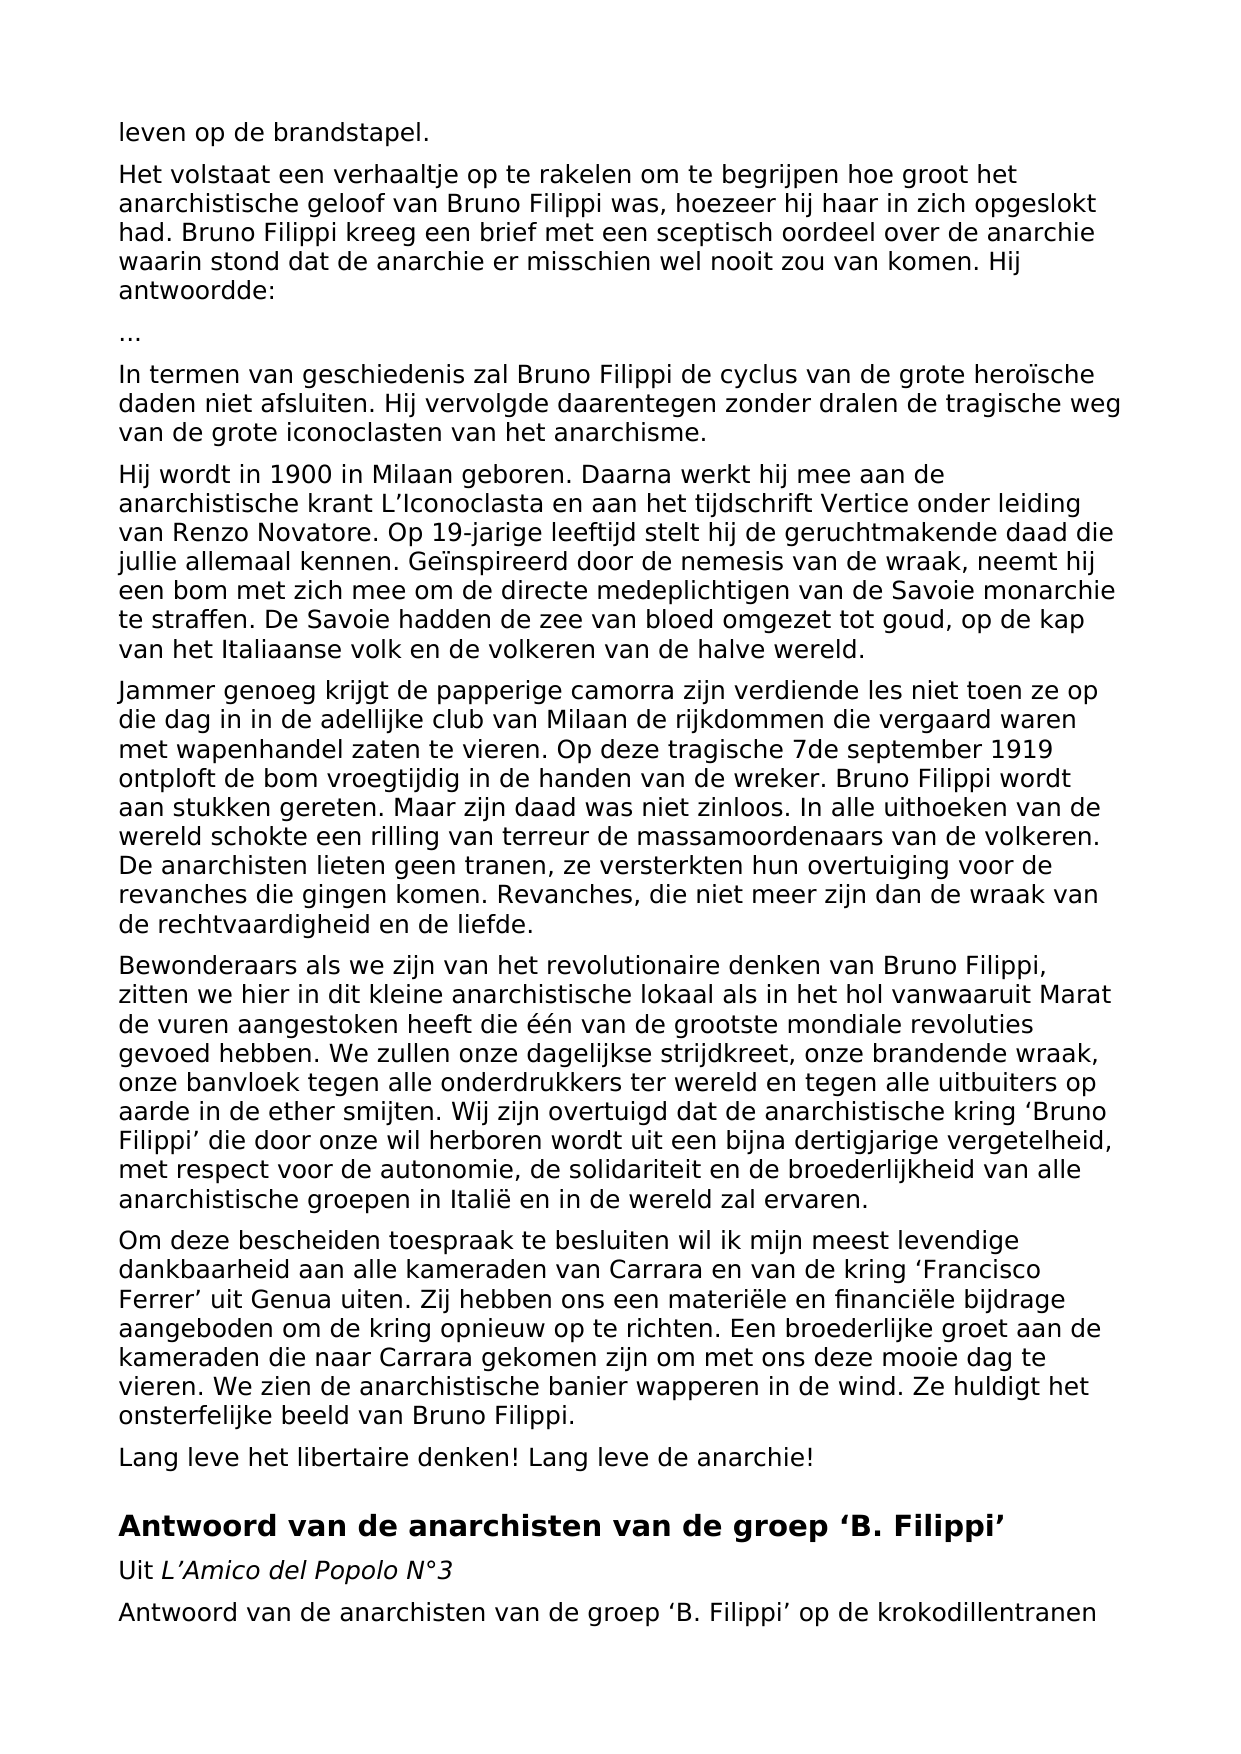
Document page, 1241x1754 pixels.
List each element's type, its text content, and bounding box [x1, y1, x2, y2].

text Het volstaat een verhaaltje op te rakelen om te begrijpen hoe groot het anarchistische geloof van Bruno Filippi was, hoezeer hij haar in zich opgeslokt had. Bruno Filippi kreeg een brief met een sceptisch oordeel over de anarchie waarin stond dat de anarchie er misschien wel nooit zou van komen. Hij antwoordde: [118, 160, 1122, 306]
text Om deze bescheiden toespraak te besluiten wil ik mijn meest levendige dankbaarheid aan alle kameraden van Carrara en van de kring ‘Francisco Ferrer’ uit Genua uiten. Zij hebben ons een materiële en ﬁnanciële bijdrage aangeboden om de kring opnieuw op te richten. Een broederlijke groet aan de kameraden die naar Carrara gekomen zijn om met ons deze mooie dag te vieren. We zien de anarchistische banier wapperen in de wind. Ze huldigt het onsterfelijke beeld van Bruno Filippi. [118, 1226, 1122, 1431]
text Uit L’Amico del Popolo N°3 [118, 1556, 1122, 1585]
text Lang leve het libertaire denken! Lang leve de anarchie! [118, 1443, 1122, 1472]
text In termen van geschiedenis zal Bruno Filippi de cyclus van de grote heroïsche daden niet afsluiten. Hij vervolgde daarentegen zonder dralen de tragische weg van de grote iconoclasten van het anarchisme. [118, 360, 1122, 447]
text Hij wordt in 1900 in Milaan geboren. Daarna werkt hij mee aan de anarchistische krant L’Iconoclasta en aan het tijdschrift Vertice onder leiding van Renzo Novatore. Op 19-jarige leeftijd stelt hij de geruchtmakende daad die jullie allemaal kennen. Geïnspireerd door de nemesis van de wraak, neemt hij een bom met zich mee om de directe medeplichtigen van de Savoie monarchie te straﬀen. De Savoie hadden de zee van bloed omgezet tot goud, op de kap van het Italiaanse volk en de volkeren van de halve wereld. [118, 460, 1122, 664]
text Bewonderaars als we zijn van het revolutionaire denken van Bruno Filippi, zitten we hier in dit kleine anarchistische lokaal als in het hol vanwaaruit Marat de vuren aangestoken heeft die één van de grootste mondiale revoluties gevoed hebben. We zullen onze dagelijkse strijdkreet, onze brandende wraak, onze banvloek tegen alle onderdrukkers ter wereld en tegen alle uitbuiters op aarde in de ether smijten. Wij zijn overtuigd dat de anarchistische kring ‘Bruno Filippi’ die door onze wil herboren wordt uit een bijna dertigjarige vergetelheid, met respect voor de autonomie, de solidariteit en de broederlijkheid van alle anarchistische groepen in Italië en in de wereld zal ervaren. [118, 951, 1122, 1214]
text leven op de brandstapel. [118, 118, 1122, 147]
subtitle Antwoord van de anarchisten van de groep ‘B. Filippi’ [118, 1510, 1122, 1544]
text Antwoord van de anarchisten van de groep ‘B. Filippi’ op de krokodillentranen [118, 1598, 1122, 1627]
text ... [118, 318, 1122, 347]
text Jammer genoeg krijgt de papperige camorra zijn verdiende les niet toen ze op die dag in in de adellijke club van Milaan de rijkdommen die vergaard waren met wapenhandel zaten te vieren. Op deze tragische 7de september 1919 ontploft de bom vroegtijdig in de handen van de wreker. Bruno Filippi wordt aan stukken gereten. Maar zijn daad was niet zinloos. In alle uithoeken van de wereld schokte een rilling van terreur de massamoordenaars van de volkeren. De anarchisten lieten geen tranen, ze versterkten hun overtuiging voor de revanches die gingen komen. Revanches, die niet meer zijn dan de wraak van de rechtvaardigheid en de liefde. [118, 676, 1122, 939]
